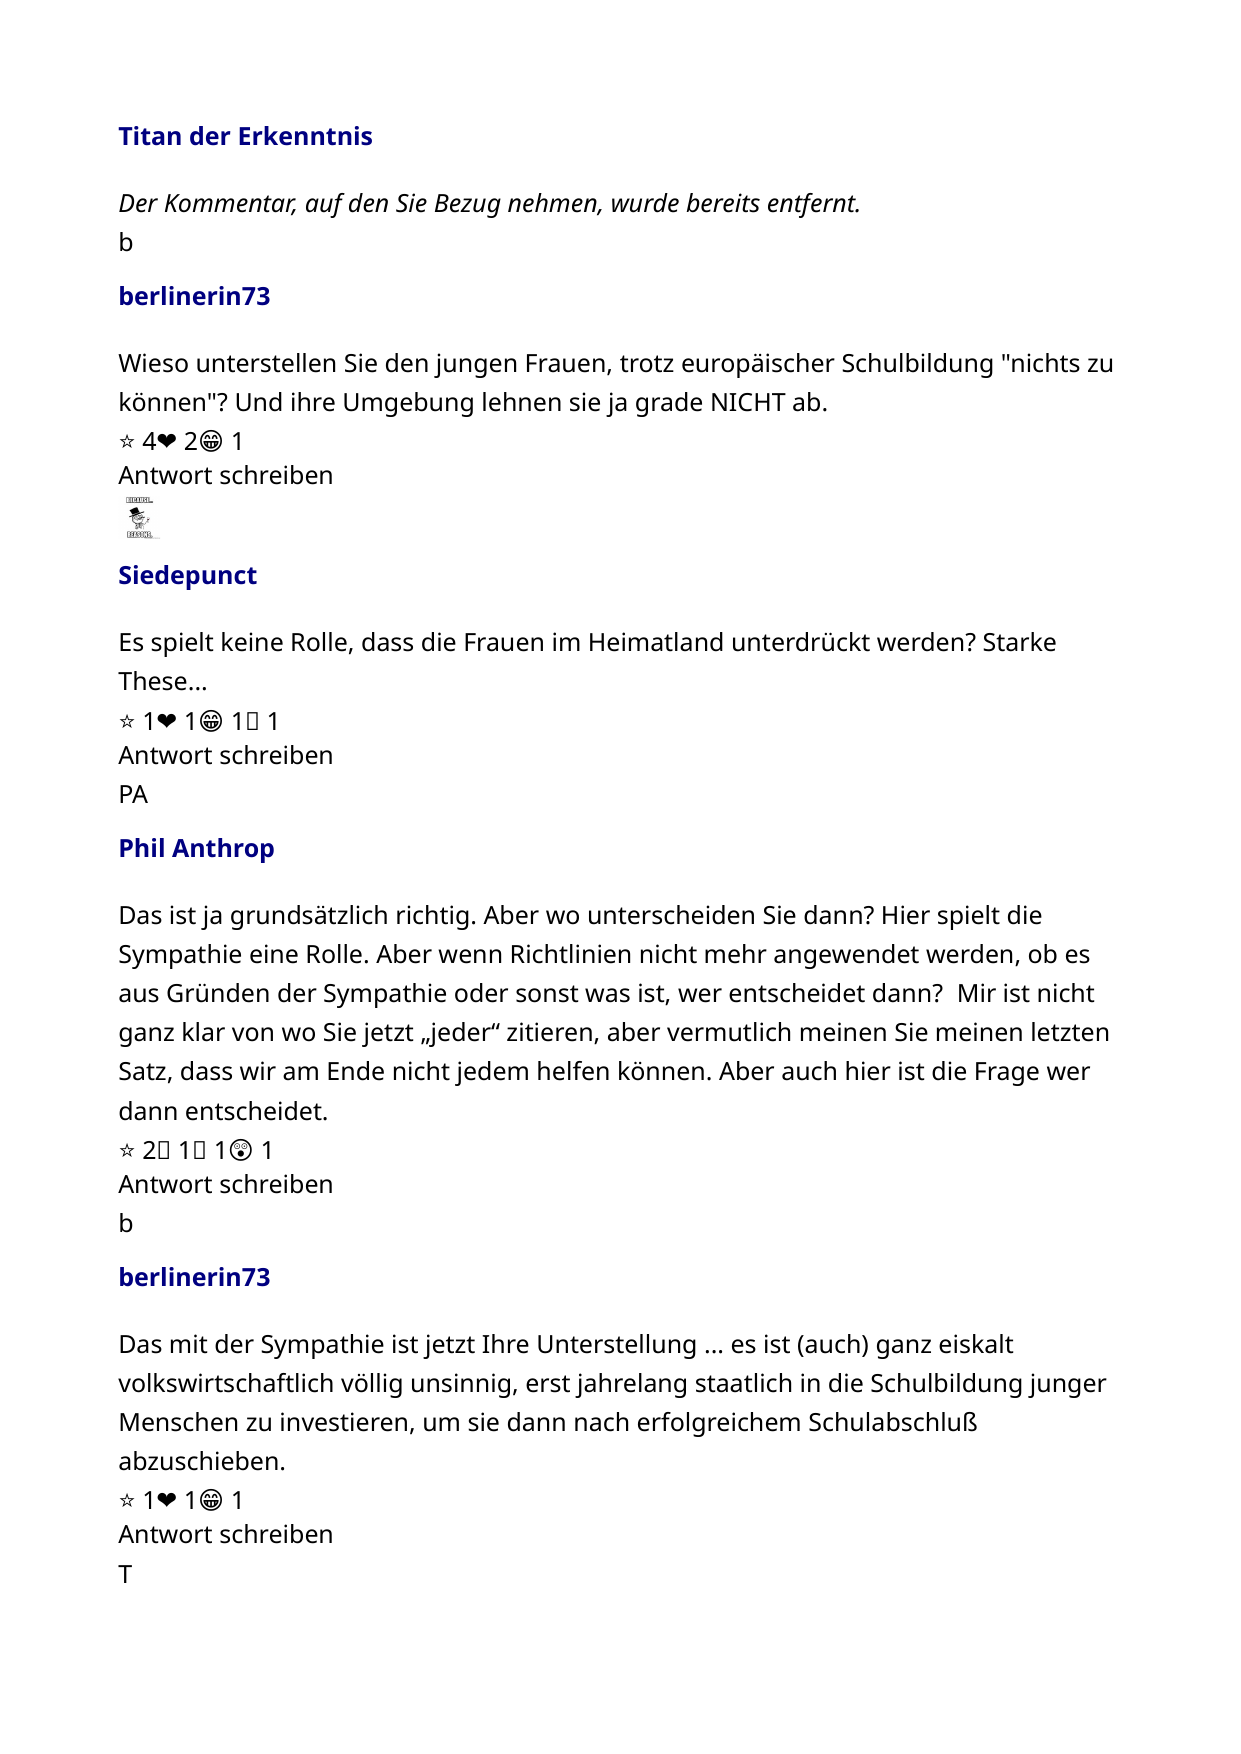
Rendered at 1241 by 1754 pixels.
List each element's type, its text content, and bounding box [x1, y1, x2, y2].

text ⭐️ 2🙁 1🤨 1😲 1 [118, 1132, 1122, 1166]
text ⭐️ 1❤️ 1😁 1 [118, 1483, 1122, 1517]
text Das ist ja grundsätzlich richtig. Aber wo unterscheiden Sie dann? Hier spielt die Sympathie eine Rolle. Aber wenn Richtlinien nicht mehr angewendet werden, ob es aus Gründen der Sympathie oder sonst was ist, wer entscheidet dann? Mir ist nicht ganz klar von wo Sie jetzt „jeder“ zitieren, aber vermutlich meinen Sie meinen letzten Satz, dass wir am Ende nicht jedem helfen können. Aber auch hier ist die Frage wer dann entscheidet. [118, 897, 1122, 1127]
text Antwort schreiben [118, 1517, 1122, 1551]
text Der Kommentar, auf den Sie Bezug nehmen, wurde bereits entfernt. [118, 185, 1122, 219]
picture [118, 496, 161, 539]
subtitle Phil Anthrop [118, 830, 1122, 864]
text b [118, 1206, 1122, 1239]
text ⭐️ 1❤️ 1😁 1🤨 1 [118, 703, 1122, 737]
text Wieso unterstellen Sie den jungen Frauen, trotz europäischer Schulbildung "nichts zu können"? Und ihre Umgebung lehnen sie ja grade NICHT ab. [118, 345, 1122, 418]
text T [118, 1556, 1122, 1590]
text PA [118, 776, 1122, 811]
subtitle Titan der Erkenntnis [118, 118, 1122, 152]
subtitle berlinerin73 [118, 278, 1122, 312]
text Antwort schreiben [118, 458, 1122, 492]
text Antwort schreiben [118, 737, 1122, 771]
text ⭐️ 4❤️ 2😁 1 [118, 423, 1122, 458]
text Es spielt keine Rolle, dass die Frauen im Heimatland unterdrückt werden? Starke These... [118, 625, 1122, 698]
text Antwort schreiben [118, 1166, 1122, 1200]
subtitle berlinerin73 [118, 1259, 1122, 1293]
text b [118, 224, 1122, 258]
text Das mit der Sympathie ist jetzt Ihre Unterstellung ... es ist (auch) ganz eiskalt volkswirtschaftlich völlig unsinnig, erst jahrelang staatlich in die Schulbildung junger Menschen zu investieren, um sie dann nach erfolgreichem Schulabschluß abzuschieben. [118, 1326, 1122, 1478]
subtitle Siedepunct [118, 558, 1122, 592]
